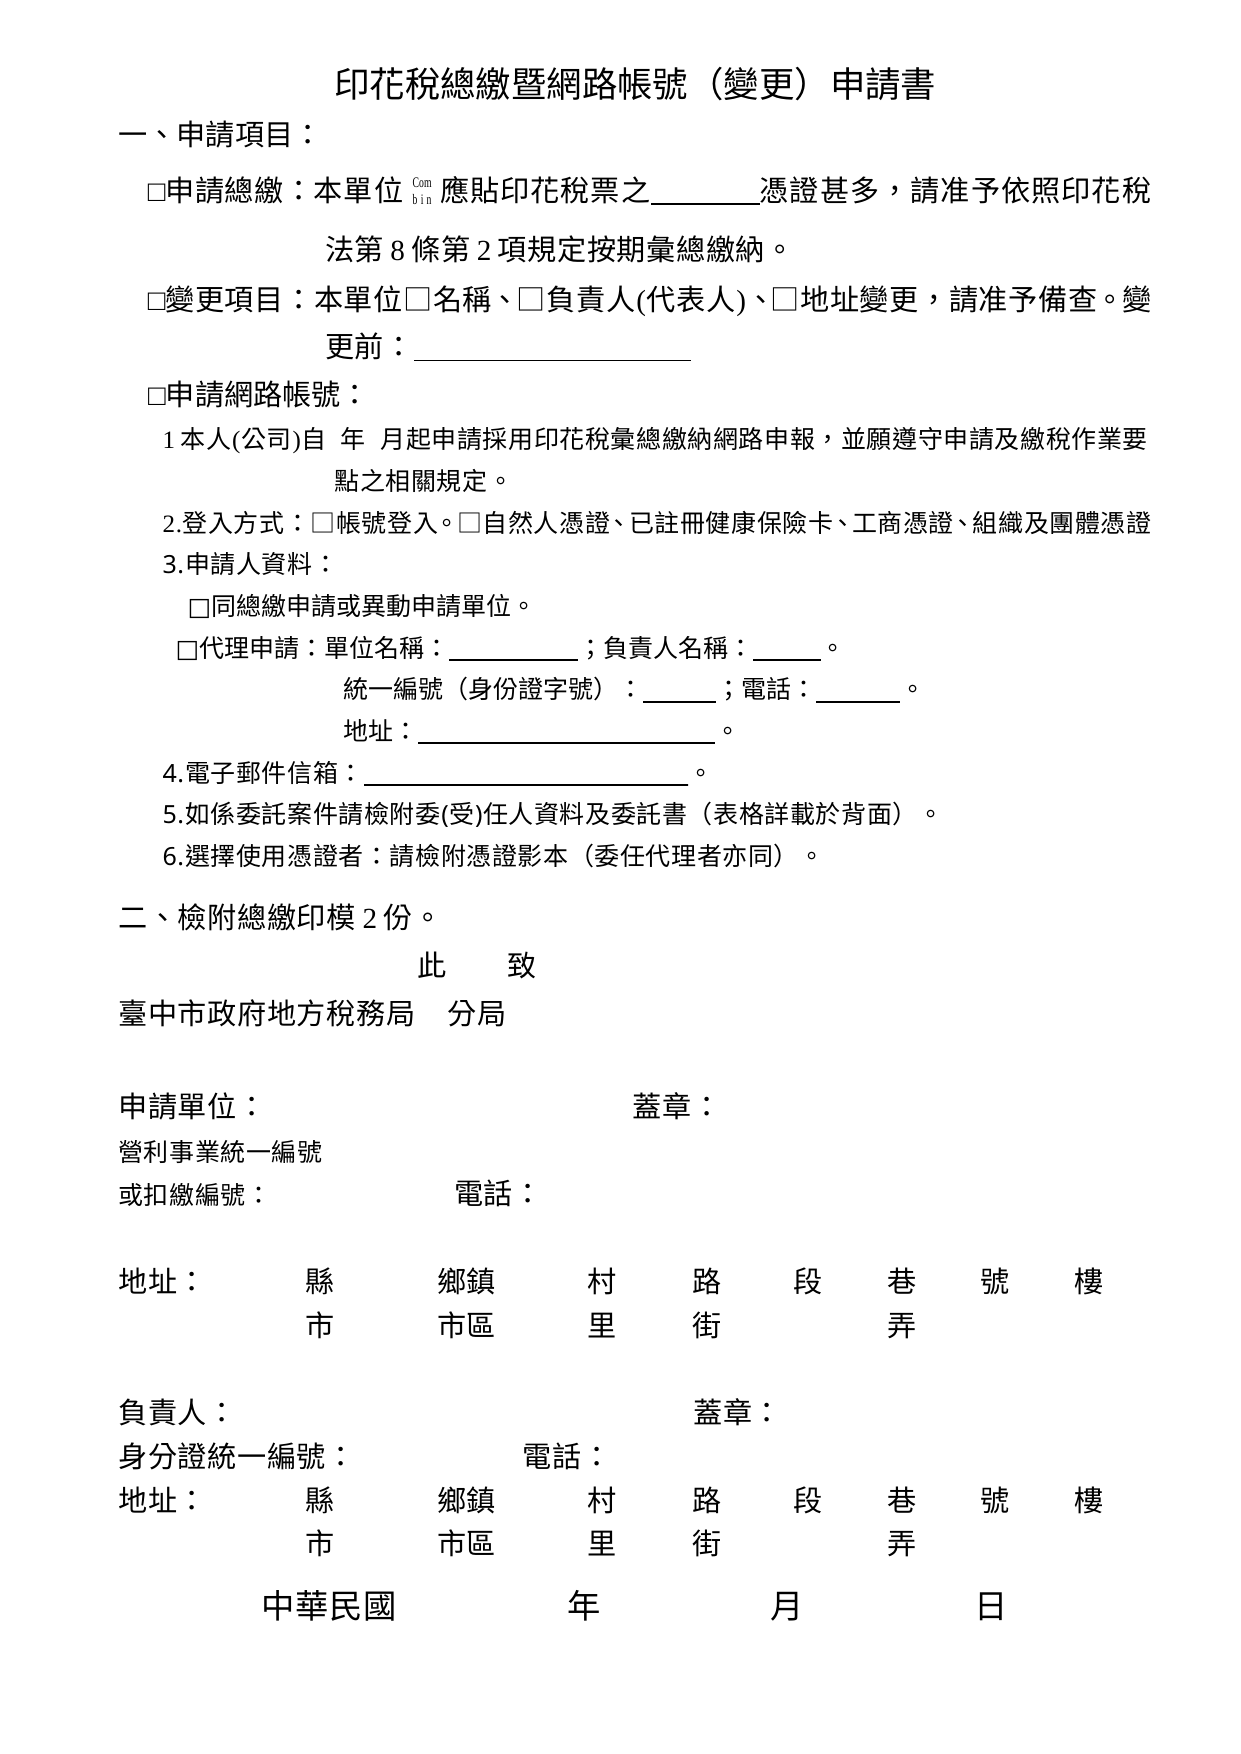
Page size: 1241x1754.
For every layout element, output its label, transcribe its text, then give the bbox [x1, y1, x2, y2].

text □代理申請：單位名稱： ；負責人名稱： 。 [162, 624, 1152, 665]
text 中華民國 年 月 日 [118, 1581, 1152, 1628]
text 一、申請項目： [118, 107, 1152, 155]
text 身分證統一編號： 電話： [118, 1432, 1152, 1476]
text 或扣繳編號： 電話： [118, 1170, 1152, 1213]
text 市 市區 里 街 弄 [118, 1520, 1152, 1563]
text 5.如係委託案件請檢附委(受)任人資料及委託書（表格詳載於背面）。 [162, 790, 1152, 832]
text 營利事業統一編號 [118, 1126, 1152, 1170]
text 2.登入方式：□帳號登入。□自然人憑證、已註冊健康保險卡、工商憑證、組織及團體憑證。 [162, 499, 1152, 540]
text 地址： 。 [118, 707, 1152, 749]
text 3.申請人資料： [162, 540, 1152, 582]
text □變更項目：本單位□名稱、□負責人(代表人)、□地址變更，請准予備查。變更前： [148, 272, 1152, 367]
text 二、檢附總繳印模2份。 [118, 891, 1152, 938]
text □同總繳申請或異動申請單位。 [187, 582, 1152, 624]
text □申請總繳：本單位 Combin 應貼印花稅票之 憑證甚多，請准予依照印花稅法第8條第2項規定按期彙總繳納。 [148, 155, 1152, 272]
text 負責人： 蓋章： [118, 1388, 1152, 1432]
text 臺中市政府地方稅務局 分局 [118, 986, 1152, 1034]
text 4.電子郵件信箱： 。 [162, 749, 1152, 790]
text 印花稅總繳暨網路帳號（變更）申請書 [118, 59, 1152, 107]
text 市 市區 里 街 弄 [118, 1301, 1152, 1345]
text 1本人(公司)自 年 月起申請採用印花稅彙總繳納網路申報，並願遵守申請及繳稅作業要點之相關規定。 [162, 415, 1152, 499]
text 地址： 縣 鄉鎮 村 路 段 巷 號 樓 [118, 1257, 1152, 1301]
text 6.選擇使用憑證者：請檢附憑證影本（委任代理者亦同）。 [162, 832, 1152, 874]
text 地址： 縣 鄉鎮 村 路 段 巷 號 樓 [118, 1476, 1152, 1520]
text 統一編號（身份證字號）： ；電話： 。 [118, 665, 1152, 707]
text □申請網路帳號： [148, 367, 1152, 415]
text 此 致 [118, 938, 1152, 986]
text 申請單位： 蓋章： [118, 1082, 1152, 1126]
